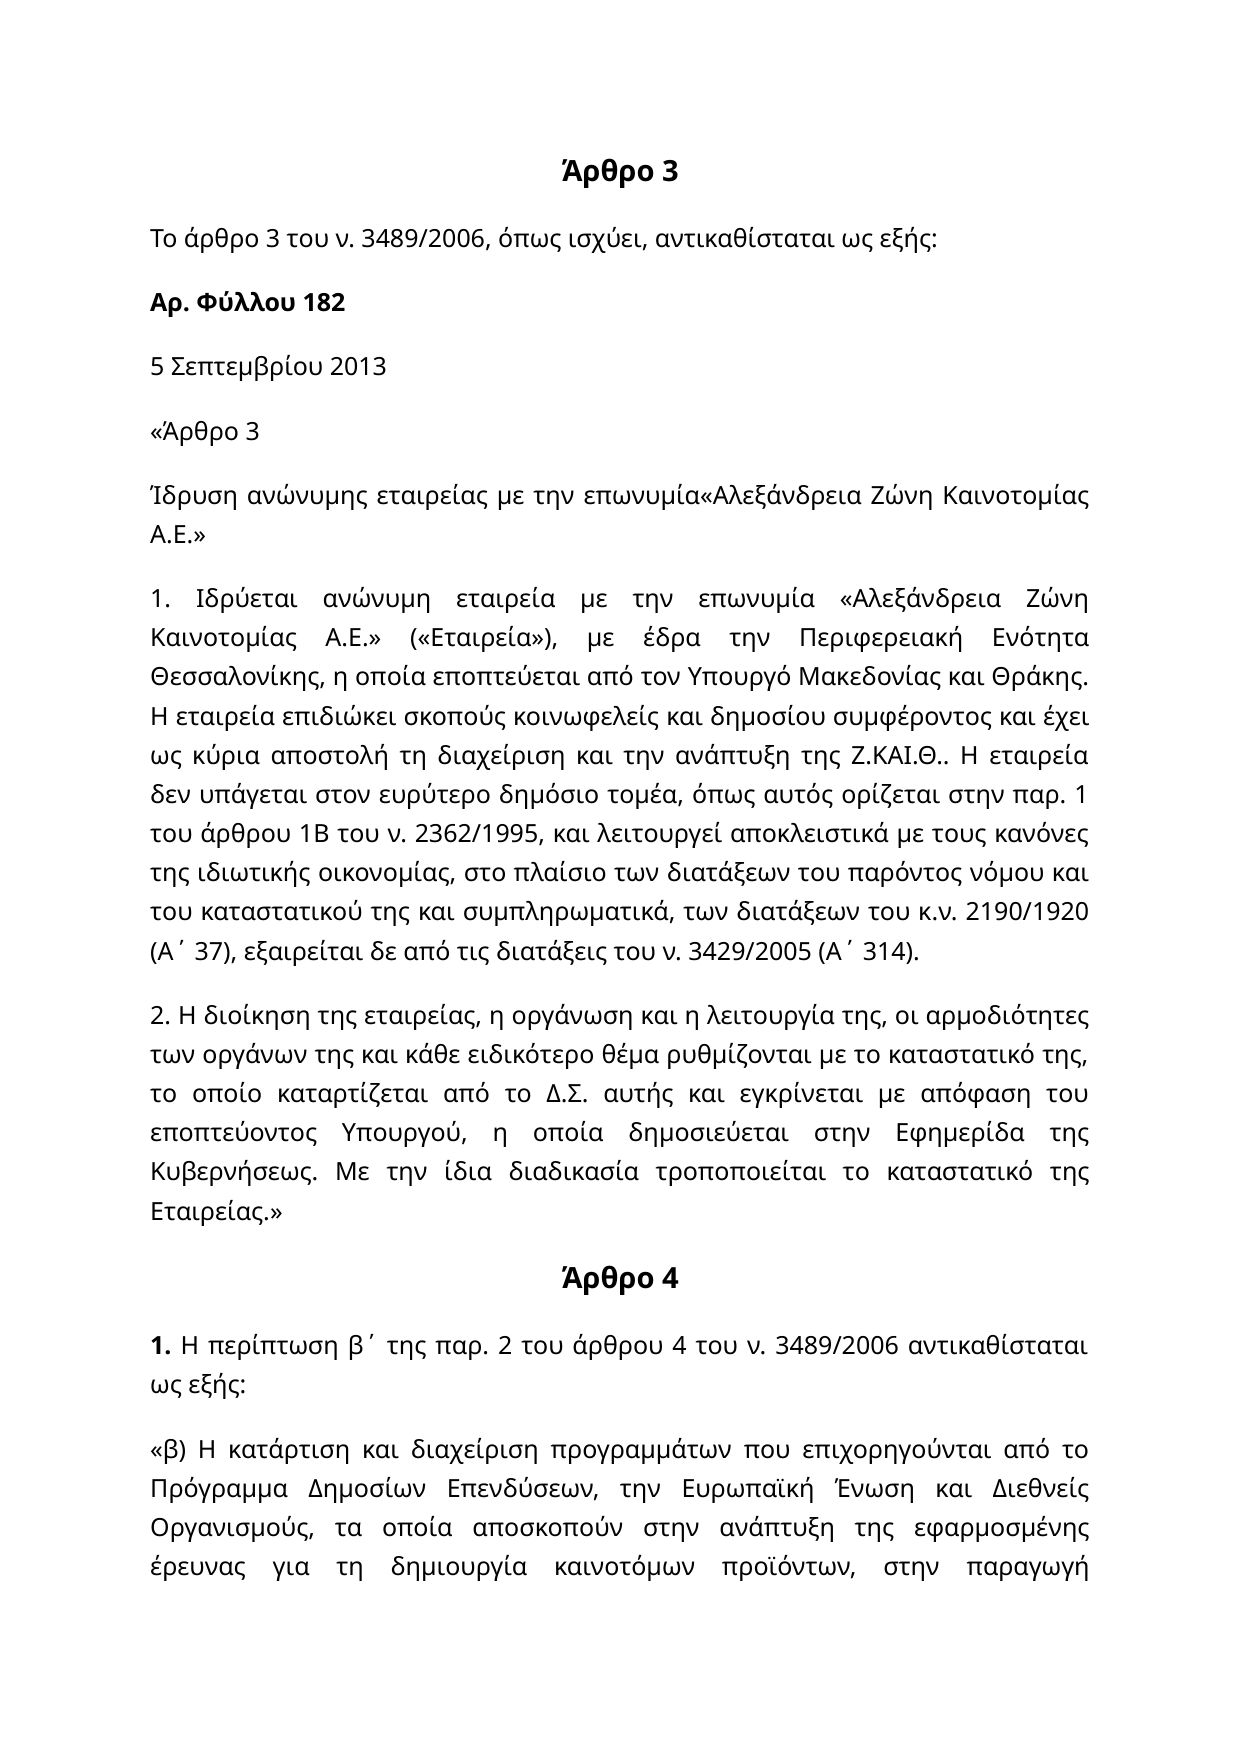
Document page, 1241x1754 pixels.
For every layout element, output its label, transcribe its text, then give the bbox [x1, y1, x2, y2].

subtitle Άρθρο 3 [150, 150, 1090, 190]
text «β) Η κατάρτιση και διαχείριση προγραμμάτων που επιχορηγούνται από το Πρόγραμμα Δημοσίων Επενδύσεων, την Ευρωπαϊκή Ένωση και Διεθνείς Οργανισμούς, τα οποία αποσκοπούν στην ανάπτυξη της εφαρμοσμένης έρευνας για τη δημιουργία καινοτόμων προϊόντων, στην παραγωγή [150, 1431, 1090, 1583]
text Αρ. Φύλλου 182 [150, 285, 1090, 319]
text Το άρθρο 3 του ν. 3489/2006, όπως ισχύει, αντικαθίσταται ως εξής: [150, 221, 1090, 255]
text 1. Η περίπτωση β΄ της παρ. 2 του άρθρου 4 του ν. 3489/2006 αντικαθίσταται ως εξής: [150, 1328, 1090, 1401]
text Ίδρυση ανώνυμης εταιρείας με την επωνυμία«Αλεξάνδρεια Ζώνη Καινοτομίας Α.Ε.» [150, 477, 1090, 551]
text «Άρθρο 3 [150, 413, 1090, 447]
subtitle Άρθρο 4 [150, 1257, 1090, 1297]
text 2. Η διοίκηση της εταιρείας, η οργάνωση και η λειτουργία της, οι αρμοδιότητες των οργάνων της και κάθε ειδικότερο θέμα ρυθμίζονται με το καταστατικό της, το οποίο καταρτίζεται από το Δ.Σ. αυτής και εγκρίνεται με απόφαση του εποπτεύοντος Υπουργού, η οποία δημοσιεύεται στην Εφημερίδα της Κυβερνήσεως. Με την ίδια διαδικασία τροποποιείται το καταστατικό της Εταιρείας.» [150, 997, 1090, 1227]
text 5 Σεπτεμβρίου 2013 [150, 349, 1090, 383]
text 1. Ιδρύεται ανώνυμη εταιρεία με την επωνυμία «Αλεξάνδρεια Ζώνη Καινοτομίας Α.Ε.» («Εταιρεία»), με έδρα την Περιφερειακή Ενότητα Θεσσαλονίκης, η οποία εποπτεύεται από τον Υπουργό Μακεδονίας και Θράκης. Η εταιρεία επιδιώκει σκοπούς κοινωφελείς και δημοσίου συμφέροντος και έχει ως κύρια αποστολή τη διαχείριση και την ανάπτυξη της Ζ.ΚΑΙ.Θ.. Η εταιρεία δεν υπάγεται στον ευρύτερο δημόσιο τομέα, όπως αυτός ορίζεται στην παρ. 1 του άρθρου 1Β του ν. 2362/1995, και λειτουργεί αποκλειστικά με τους κανόνες της ιδιωτικής οικονομίας, στο πλαίσιο των διατάξεων του παρόντος νόμου και του καταστατικού της και συμπληρωματικά, των διατάξεων του κ.ν. 2190/1920 (Α΄ 37), εξαιρείται δε από τις διατάξεις του ν. 3429/2005 (Α΄ 314). [150, 581, 1090, 967]
